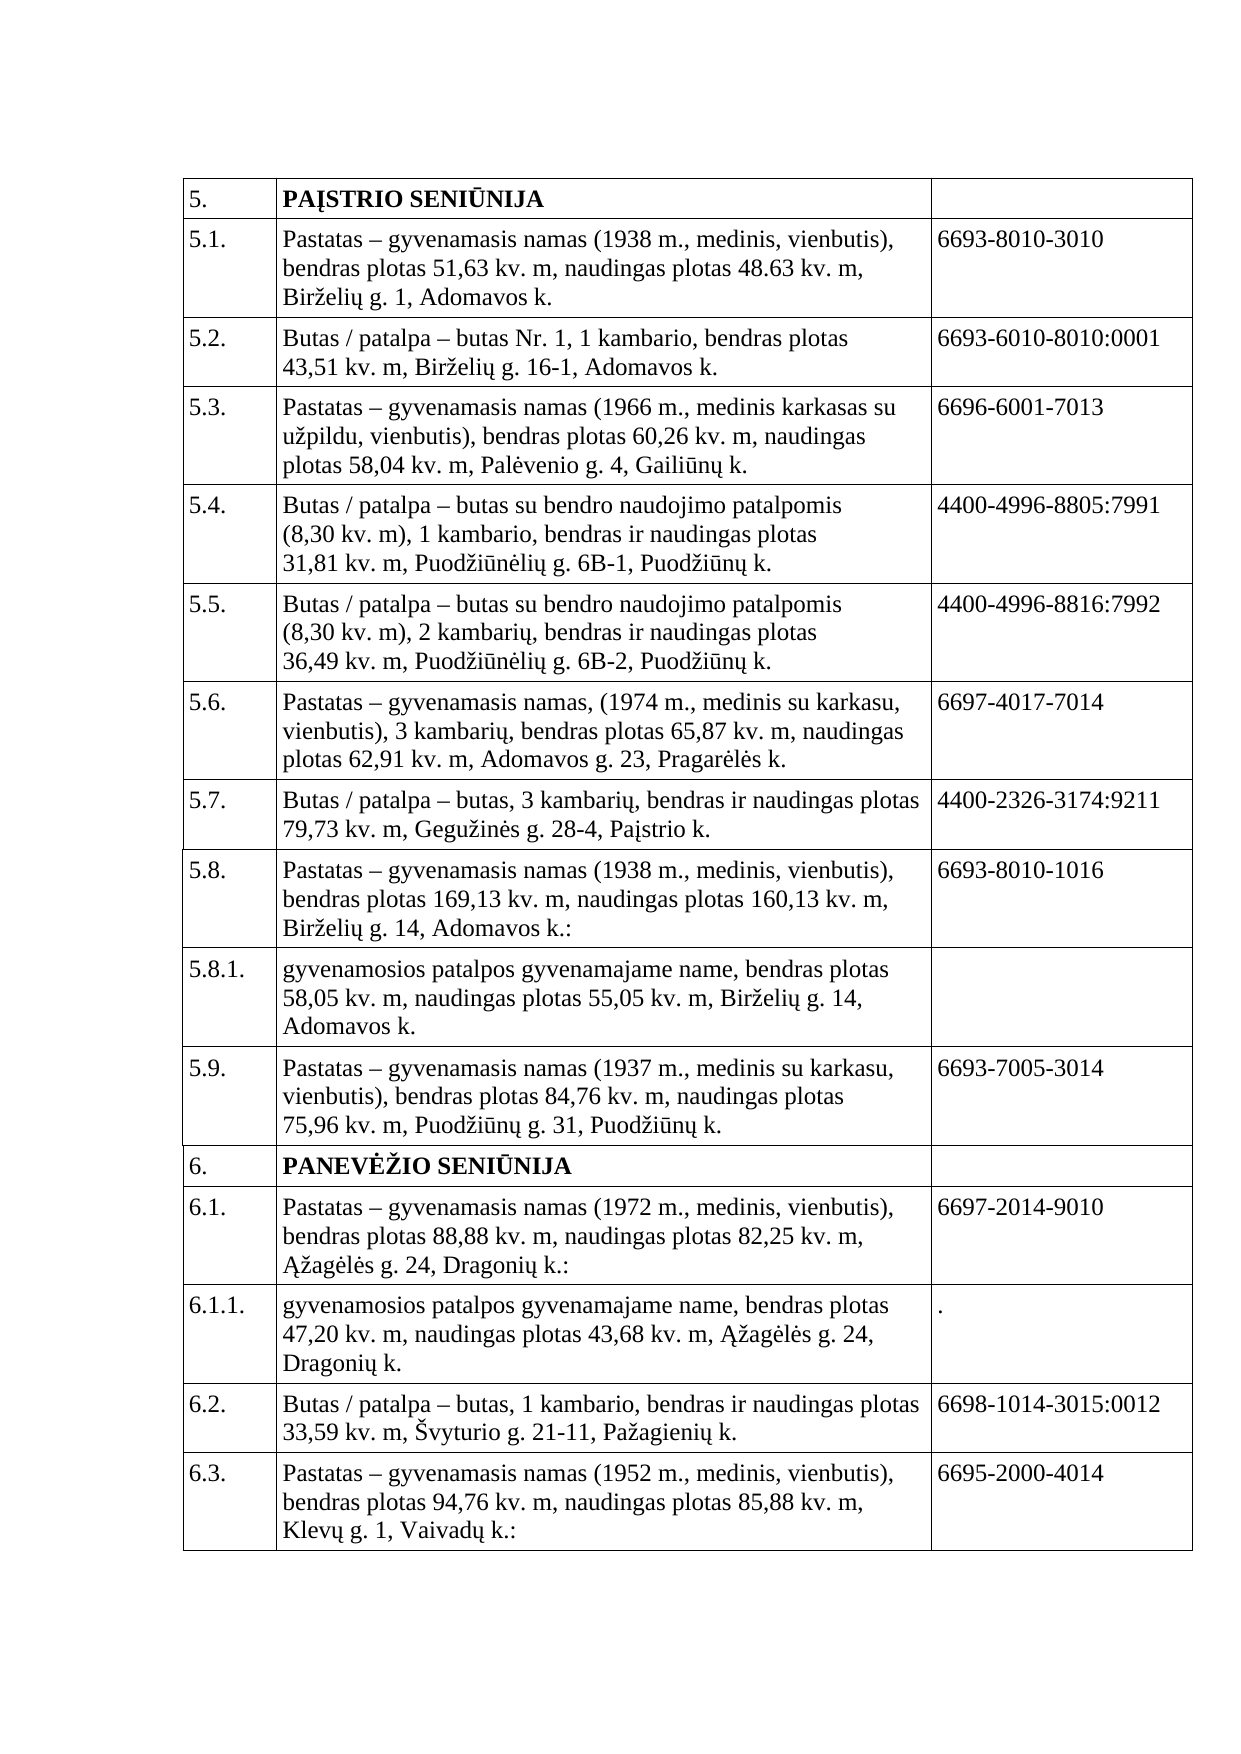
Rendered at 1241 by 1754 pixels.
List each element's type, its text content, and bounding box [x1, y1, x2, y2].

table_cell 5.8.1. [183, 948, 276, 1046]
table_cell 6693-8010-1016 [932, 850, 1192, 947]
table_cell 6.3. [184, 1453, 276, 1550]
table_cell Pastatas – gyvenamasis namas (1972 m., medinis, vienbutis), bendras plotas 88,88 kv. m, naudingas plotas 82,25 kv. m, Ąžagėlės g. 24, Dragonių k.: [277, 1187, 931, 1284]
table_cell . [932, 1285, 1192, 1382]
table_cell Butas / patalpa – butas Nr. 1, 1 kambario, bendras plotas 43,51 kv. m, Birželių g. 16-1, Adomavos k. [277, 318, 931, 386]
table_cell Pastatas – gyvenamasis namas (1952 m., medinis, vienbutis), bendras plotas 94,76 kv. m, naudingas plotas 85,88 kv. m, Klevų g. 1, Vaivadų k.: [277, 1453, 931, 1550]
table_cell 5.6. [184, 682, 276, 779]
table_cell 5.2. [184, 318, 276, 386]
table_cell PANEVĖŽIO SENIŪNIJA [277, 1146, 931, 1186]
table_cell 6695-2000-4014 [932, 1453, 1192, 1550]
table_cell [932, 179, 1192, 218]
table_cell Pastatas – gyvenamasis namas (1966 m., medinis karkasas su užpildu, vienbutis), bendras plotas 60,26 kv. m, naudingas plotas 58,04 kv. m, Palėvenio g. 4, Gailiūnų k. [277, 387, 931, 484]
table_cell 6697-4017-7014 [932, 682, 1192, 779]
table_cell Pastatas – gyvenamasis namas (1938 m., medinis, vienbutis), bendras plotas 169,13 kv. m, naudingas plotas 160,13 kv. m, Birželių g. 14, Adomavos k.: [277, 850, 931, 947]
table_cell 6693-8010-3010 [932, 219, 1192, 317]
table_cell 6.2. [184, 1384, 276, 1452]
table_cell 5.8. [183, 850, 276, 947]
table_cell gyvenamosios patalpos gyvenamajame name, bendras plotas 47,20 kv. m, naudingas plotas 43,68 kv. m, Ąžagėlės g. 24, Dragonių k. [277, 1285, 931, 1382]
table_cell gyvenamosios patalpos gyvenamajame name, bendras plotas 58,05 kv. m, naudingas plotas 55,05 kv. m, Birželių g. 14, Adomavos k. [277, 948, 931, 1046]
table_cell 6697-2014-9010 [932, 1187, 1192, 1284]
table_cell Pastatas – gyvenamasis namas, (1974 m., medinis su karkasu, vienbutis), 3 kambarių, bendras plotas 65,87 kv. m, naudingas plotas 62,91 kv. m, Adomavos g. 23, Pragarėlės k. [277, 682, 931, 779]
table_cell 5.5. [184, 584, 276, 681]
table_cell Butas / patalpa – butas su bendro naudojimo patalpomis (8,30 kv. m), 2 kambarių, bendras ir naudingas plotas 36,49 kv. m, Puodžiūnėlių g. 6B-2, Puodžiūnų k. [277, 584, 931, 681]
table_cell Pastatas – gyvenamasis namas (1938 m., medinis, vienbutis), bendras plotas 51,63 kv. m, naudingas plotas 48.63 kv. m, Birželių g. 1, Adomavos k. [277, 219, 931, 317]
table_cell [932, 1146, 1192, 1186]
table_cell Butas / patalpa – butas su bendro naudojimo patalpomis (8,30 kv. m), 1 kambario, bendras ir naudingas plotas 31,81 kv. m, Puodžiūnėlių g. 6B-1, Puodžiūnų k. [277, 485, 931, 582]
table_cell 6696-6001-7013 [932, 387, 1192, 484]
table_cell 5.4. [184, 485, 276, 582]
table_cell 5.1. [184, 219, 276, 317]
table_cell 6698-1014-3015:0012 [932, 1384, 1192, 1452]
table_cell 5. [184, 179, 276, 218]
table_cell 5.3. [184, 387, 276, 484]
table_cell 6693-7005-3014 [932, 1047, 1192, 1145]
table_cell 4400-2326-3174:9211 [932, 780, 1192, 848]
table_cell Pastatas – gyvenamasis namas (1937 m., medinis su karkasu, vienbutis), bendras plotas 84,76 kv. m, naudingas plotas 75,96 kv. m, Puodžiūnų g. 31, Puodžiūnų k. [277, 1047, 931, 1145]
table_cell 5.7. [184, 780, 276, 848]
table_cell 5.9. [183, 1047, 276, 1145]
table_cell 6.1.1. [184, 1285, 276, 1382]
table_cell Butas / patalpa – butas, 3 kambarių, bendras ir naudingas plotas 79,73 kv. m, Gegužinės g. 28-4, Paįstrio k. [277, 780, 931, 848]
table_cell [932, 948, 1192, 1046]
table_cell 4400-4996-8805:7991 [932, 485, 1192, 582]
table_cell PAĮSTRIO SENIŪNIJA [277, 179, 931, 218]
table_cell 4400-4996-8816:7992 [932, 584, 1192, 681]
table_cell 6. [184, 1146, 276, 1186]
table_cell 6693-6010-8010:0001 [932, 318, 1192, 386]
table_cell 6.1. [184, 1187, 276, 1284]
table_cell Butas / patalpa – butas, 1 kambario, bendras ir naudingas plotas 33,59 kv. m, Švyturio g. 21-11, Pažagienių k. [277, 1384, 931, 1452]
